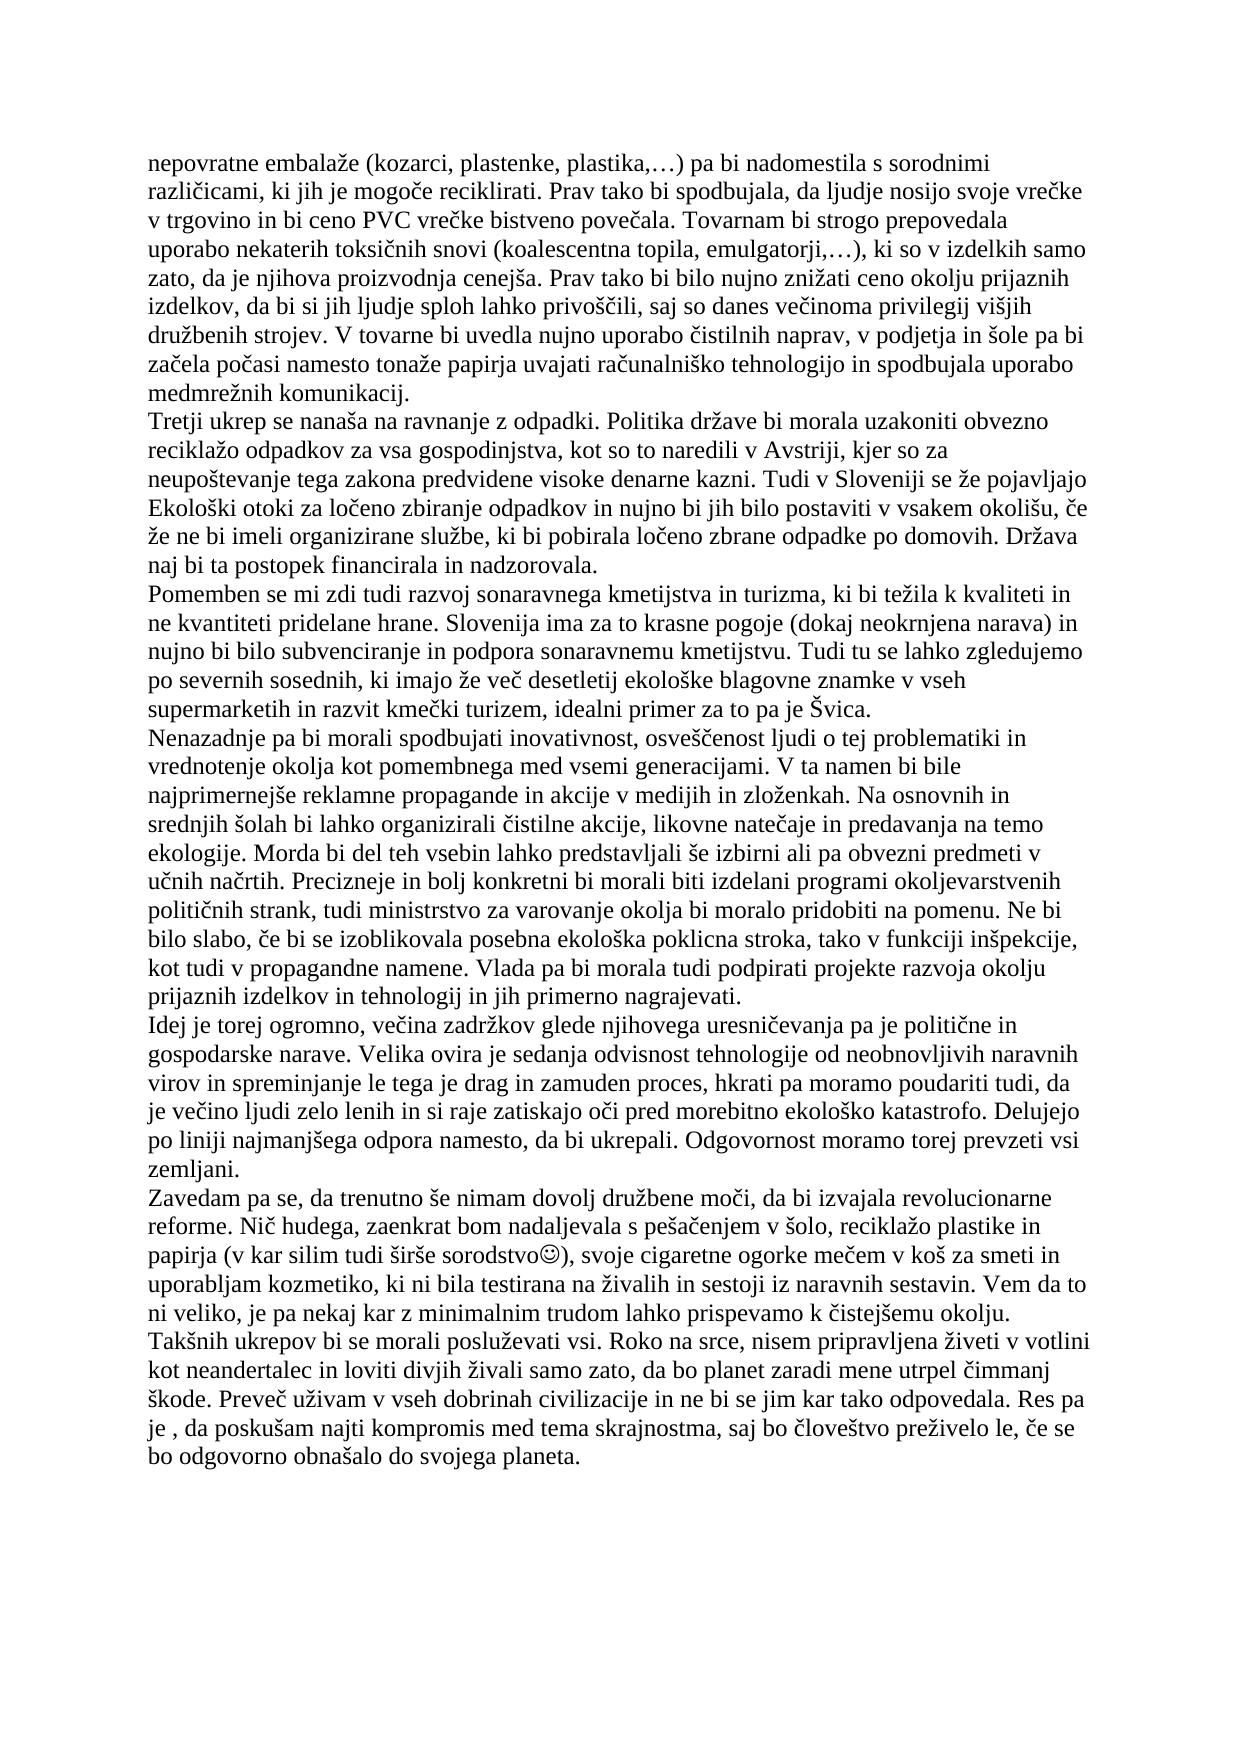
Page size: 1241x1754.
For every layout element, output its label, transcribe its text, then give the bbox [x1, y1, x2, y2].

text Pomemben se mi zdi tudi razvoj sonaravnega kmetijstva in turizma, ki bi težila k kvaliteti in ne kvantiteti pridelane hrane. Slovenija ima za to krasne pogoje (dokaj neokrnjena narava) in nujno bi bilo subvenciranje in podpora sonaravnemu kmetijstvu. Tudi tu se lahko zgledujemo po severnih sosednih, ki imajo že več desetletij ekološke blagovne znamke v vseh supermarketih in razvit kmečki turizem, idealni primer za to pa je Švica. [148, 579, 1093, 723]
text Zavedam pa se, da trenutno še nimam dovolj družbene moči, da bi izvajala revolucionarne reforme. Nič hudega, zaenkrat bom nadaljevala s pešačenjem v šolo, reciklažo plastike in papirja (v kar silim tudi širše sorodstvo), svoje cigaretne ogorke mečem v koš za smeti in uporabljam kozmetiko, ki ni bila testirana na živalih in sestoji iz naravnih sestavin. Vem da to ni veliko, je pa nekaj kar z minimalnim trudom lahko prispevamo k čistejšemu okolju. Takšnih ukrepov bi se morali posluževati vsi. Roko na srce, nisem pripravljena živeti v votlini kot neandertalec in loviti divjih živali samo zato, da bo planet zaradi mene utrpel čimmanj škode. Preveč uživam v vseh dobrinah civilizacije in ne bi se jim kar tako odpovedala. Res pa je , da poskušam najti kompromis med tema skrajnostma, saj bo človeštvo preživelo le, če se bo odgovorno obnašalo do svojega planeta. [148, 1183, 1093, 1470]
text Nenazadnje pa bi morali spodbujati inovativnost, osveščenost ljudi o tej problematiki in vrednotenje okolja kot pomembnega med vsemi generacijami. V ta namen bi bile najprimernejše reklamne propagande in akcije v medijih in zloženkah. Na osnovnih in srednjih šolah bi lahko organizirali čistilne akcije, likovne natečaje in predavanja na temo ekologije. Morda bi del teh vsebin lahko predstavljali še izbirni ali pa obvezni predmeti v učnih načrtih. Precizneje in bolj konkretni bi morali biti izdelani programi okoljevarstvenih političnih strank, tudi ministrstvo za varovanje okolja bi moralo pridobiti na pomenu. Ne bi bilo slabo, če bi se izoblikovala posebna ekološka poklicna stroka, tako v funkciji inšpekcije, kot tudi v propagandne namene. Vlada pa bi morala tudi podpirati projekte razvoja okolju prijaznih izdelkov in tehnologij in jih primerno nagrajevati. [148, 723, 1093, 1010]
text nepovratne embalaže (kozarci, plastenke, plastika,…) pa bi nadomestila s sorodnimi različicami, ki jih je mogoče reciklirati. Prav tako bi spodbujala, da ljudje nosijo svoje vrečke v trgovino in bi ceno PVC vrečke bistveno povečala. Tovarnam bi strogo prepovedala uporabo nekaterih toksičnih snovi (koalescentna topila, emulgatorji,…), ki so v izdelkih samo zato, da je njihova proizvodnja cenejša. Prav tako bi bilo nujno znižati ceno okolju prijaznih izdelkov, da bi si jih ljudje sploh lahko privoščili, saj so danes večinoma privilegij višjih družbenih strojev. V tovarne bi uvedla nujno uporabo čistilnih naprav, v podjetja in šole pa bi začela počasi namesto tonaže papirja uvajati računalniško tehnologijo in spodbujala uporabo medmrežnih komunikacij. [148, 148, 1093, 406]
text Tretji ukrep se nanaša na ravnanje z odpadki. Politika države bi morala uzakoniti obvezno reciklažo odpadkov za vsa gospodinjstva, kot so to naredili v Avstriji, kjer so za neupoštevanje tega zakona predvidene visoke denarne kazni. Tudi v Sloveniji se že pojavljajo Ekološki otoki za ločeno zbiranje odpadkov in nujno bi jih bilo postaviti v vsakem okolišu, če že ne bi imeli organizirane službe, ki bi pobirala ločeno zbrane odpadke po domovih. Država naj bi ta postopek financirala in nadzorovala. [148, 406, 1093, 579]
text Idej je torej ogromno, večina zadržkov glede njihovega uresničevanja pa je politične in gospodarske narave. Velika ovira je sedanja odvisnost tehnologije od neobnovljivih naravnih virov in spreminjanje le tega je drag in zamuden proces, hkrati pa moramo poudariti tudi, da je večino ljudi zelo lenih in si raje zatiskajo oči pred morebitno ekološko katastrofo. Delujejo po liniji najmanjšega odpora namesto, da bi ukrepali. Odgovornost moramo torej prevzeti vsi zemljani. [148, 1010, 1093, 1183]
